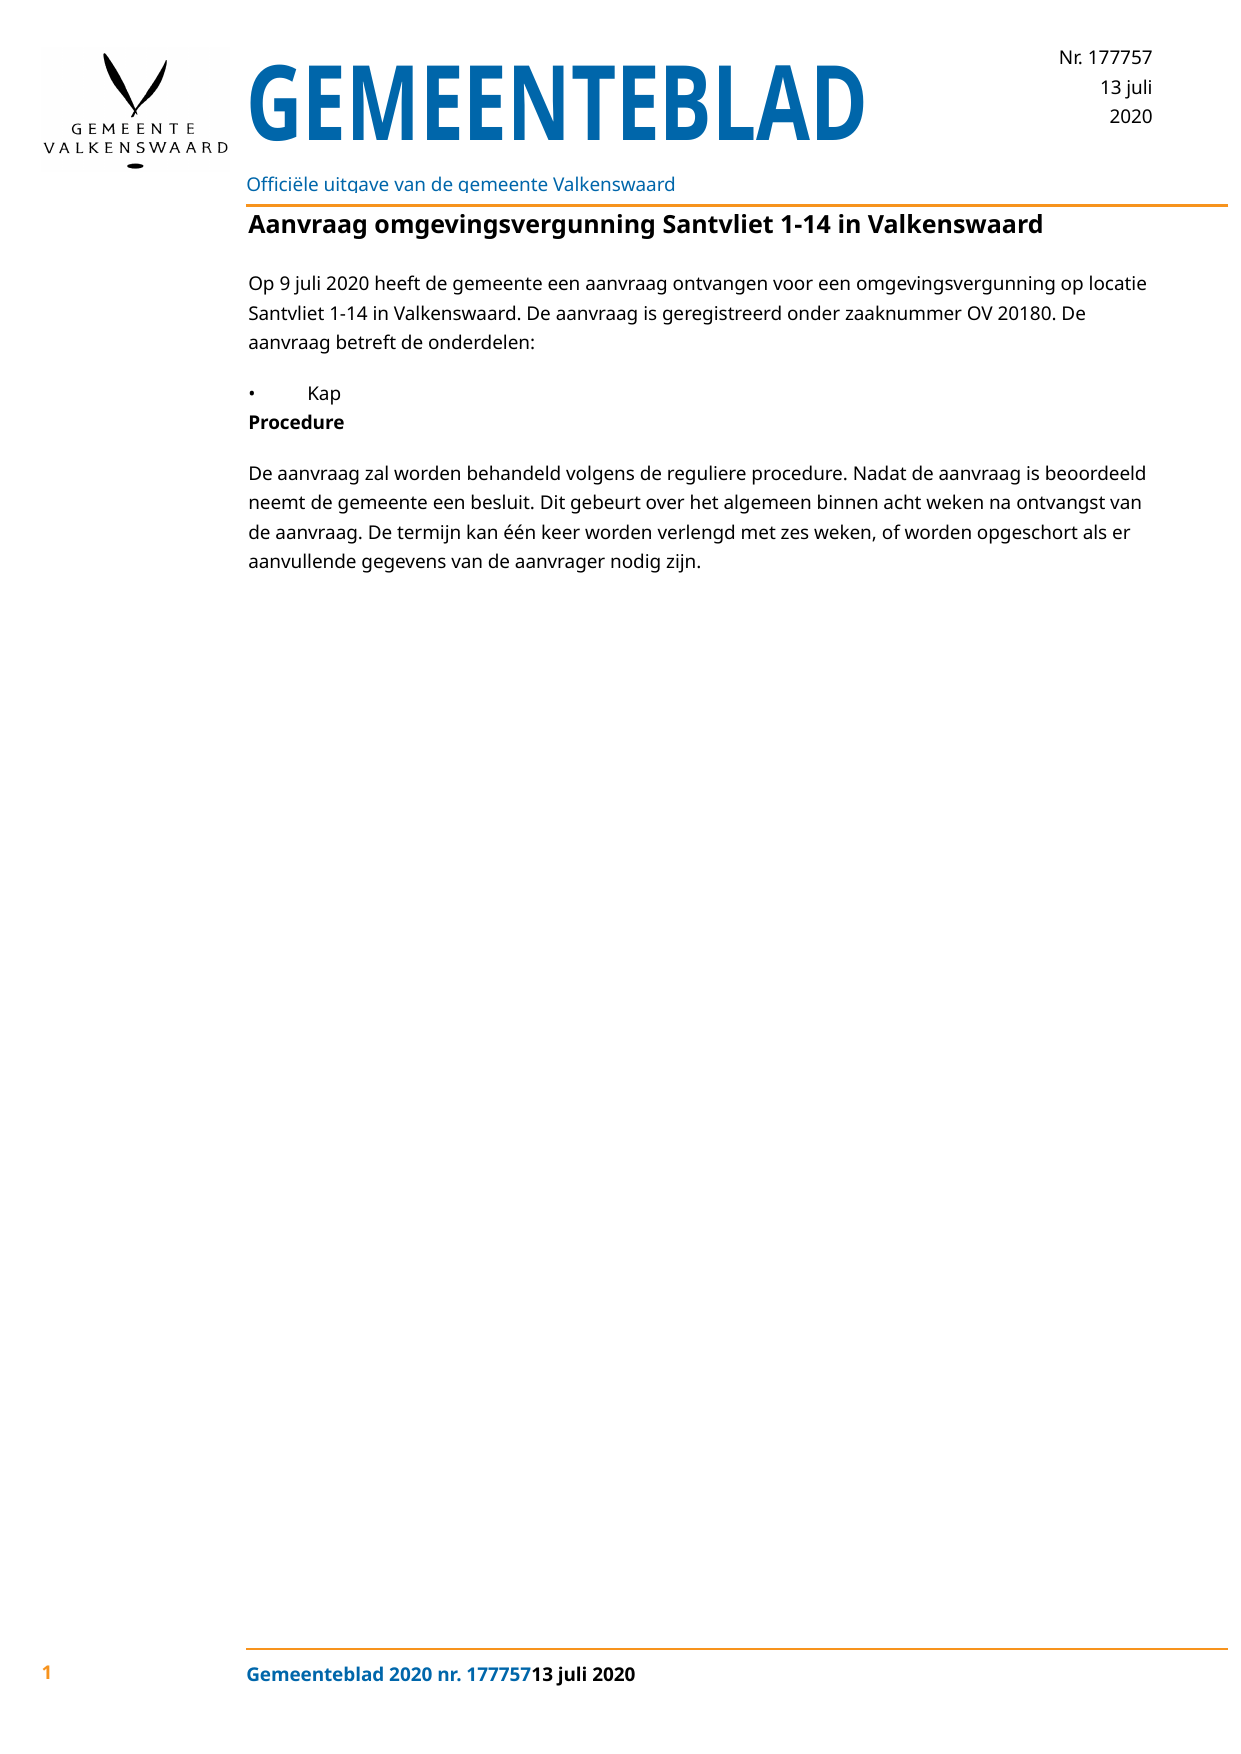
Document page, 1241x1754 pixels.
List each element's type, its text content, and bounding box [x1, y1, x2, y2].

text Procedure [248, 409, 1152, 435]
text De aanvraag zal worden behandeld volgens de reguliere procedure. Nadat de aanvraag is beoordeeld neemt de gemeente een besluit. Dit gebeurt over het algemeen binnen acht weken na ontvangst van de aanvraag. De termijn kan één keer worden verlengd met zes weken, of worden opgeschort als er aanvullende gegevens van de aanvrager nodig zijn. [248, 460, 1152, 574]
list Kap [248, 380, 1152, 406]
text Aanvraag omgevingsvergunning Santvliet 1-14 in Valkenswaard [248, 207, 1152, 241]
text Op 9 juli 2020 heeft de gemeente een aanvraag ontvangen voor een omgevingsvergunning op locatie Santvliet 1-14 in Valkenswaard. De aanvraag is geregistreerd onder zaaknummer OV 20180. De aanvraag betreft de onderdelen: [248, 270, 1152, 355]
picture [41, 47, 231, 172]
